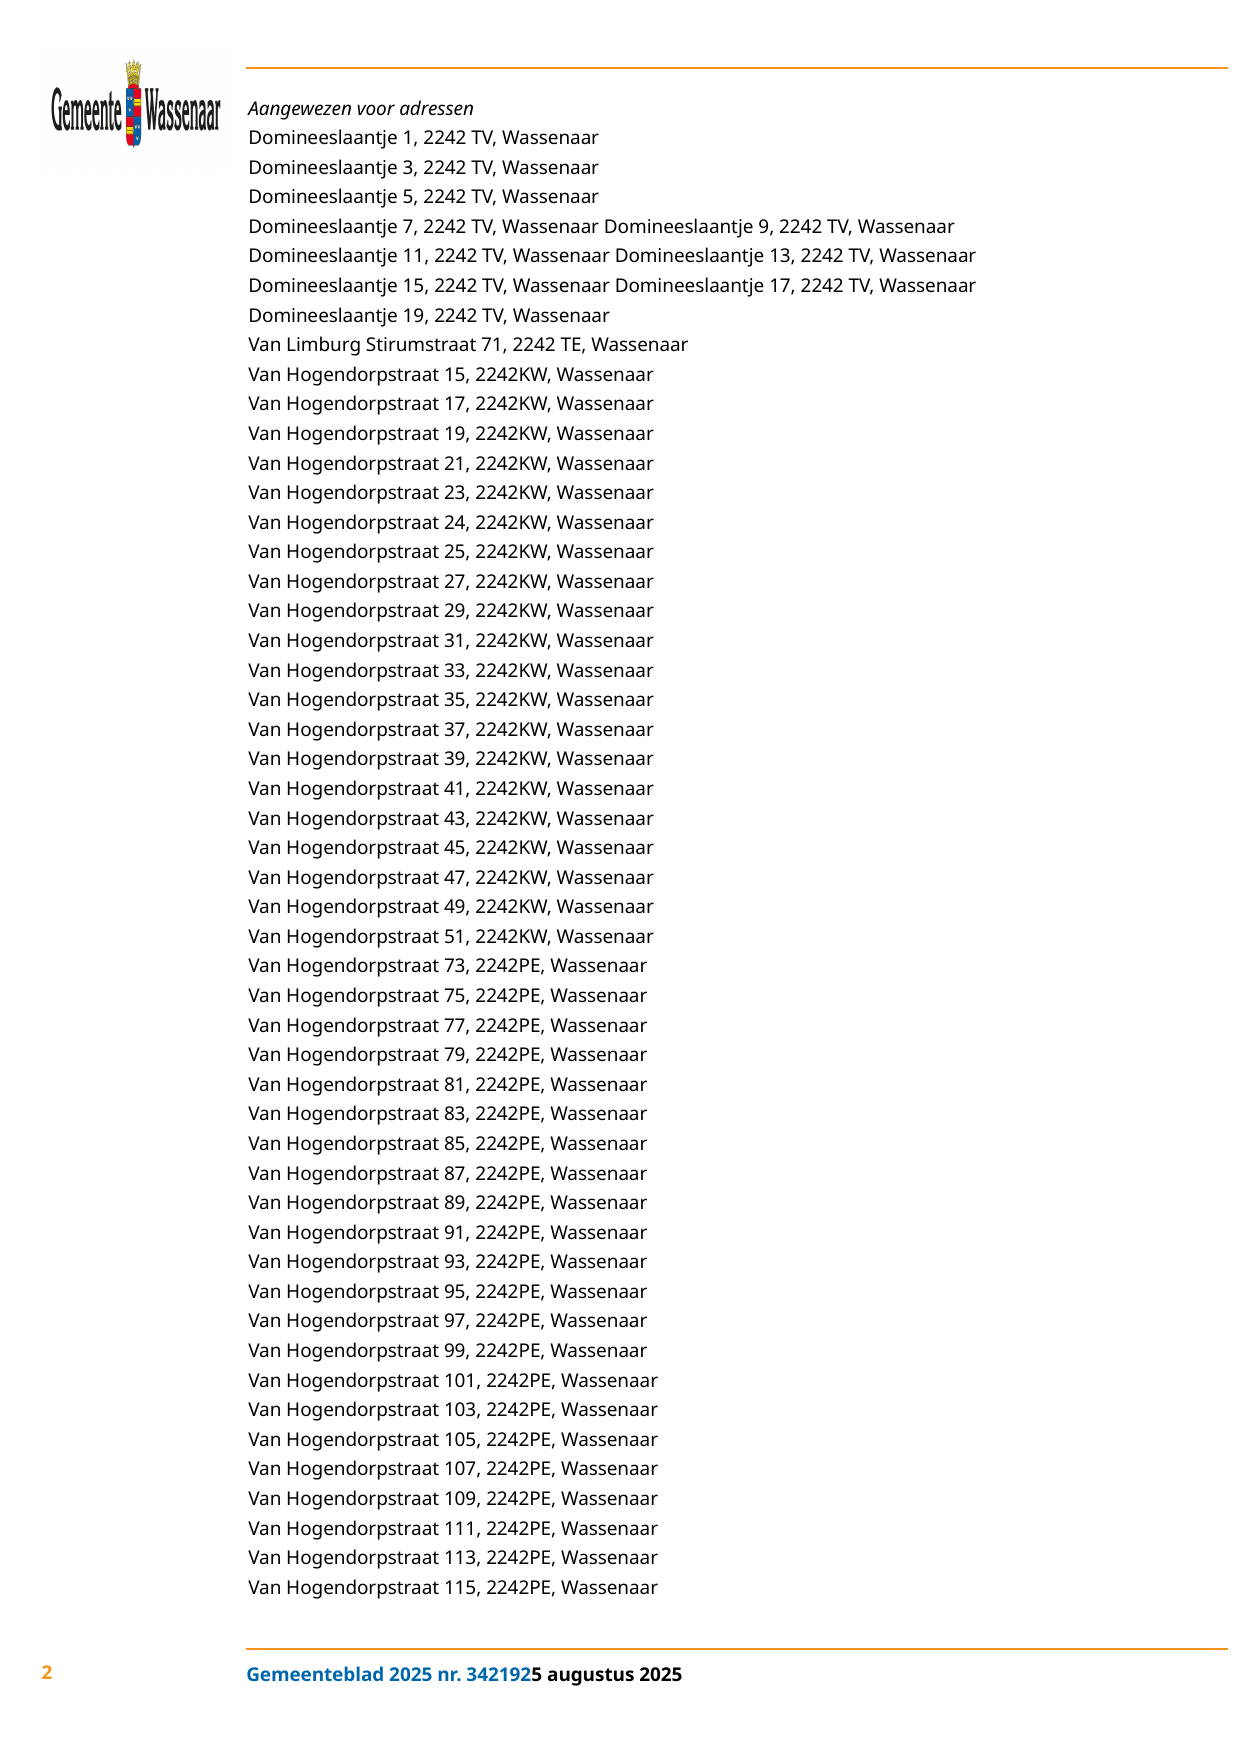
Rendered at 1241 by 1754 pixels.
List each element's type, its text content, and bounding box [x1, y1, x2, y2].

text Aangewezen voor adressen [248, 95, 1152, 121]
text Van Hogendorpstraat 83, 2242PE, Wassenaar [248, 1101, 1152, 1126]
text Van Hogendorpstraat 87, 2242PE, Wassenaar [248, 1160, 1152, 1186]
text Van Hogendorpstraat 95, 2242PE, Wassenaar [248, 1278, 1152, 1304]
text Van Hogendorpstraat 99, 2242PE, Wassenaar [248, 1337, 1152, 1363]
text Van Hogendorpstraat 109, 2242PE, Wassenaar [248, 1485, 1152, 1511]
text Van Hogendorpstraat 17, 2242KW, Wassenaar [248, 391, 1152, 416]
text Domineeslaantje 19, 2242 TV, Wassenaar [248, 302, 1152, 328]
text Van Hogendorpstraat 103, 2242PE, Wassenaar [248, 1396, 1152, 1422]
text Domineeslaantje 3, 2242 TV, Wassenaar [248, 154, 1152, 180]
text Van Hogendorpstraat 89, 2242PE, Wassenaar [248, 1189, 1152, 1215]
text Van Hogendorpstraat 113, 2242PE, Wassenaar [248, 1544, 1152, 1570]
text Van Hogendorpstraat 97, 2242PE, Wassenaar [248, 1308, 1152, 1333]
text Domineeslaantje 11, 2242 TV, Wassenaar Domineeslaantje 13, 2242 TV, Wassenaar [248, 243, 1152, 268]
text Van Limburg Stirumstraat 71, 2242 TE, Wassenaar [248, 331, 1152, 357]
text Van Hogendorpstraat 79, 2242PE, Wassenaar [248, 1041, 1152, 1067]
text Van Hogendorpstraat 23, 2242KW, Wassenaar [248, 479, 1152, 505]
text Van Hogendorpstraat 31, 2242KW, Wassenaar [248, 627, 1152, 653]
text Van Hogendorpstraat 49, 2242KW, Wassenaar [248, 893, 1152, 919]
text Van Hogendorpstraat 19, 2242KW, Wassenaar [248, 420, 1152, 446]
text Van Hogendorpstraat 81, 2242PE, Wassenaar [248, 1071, 1152, 1097]
text Van Hogendorpstraat 105, 2242PE, Wassenaar [248, 1426, 1152, 1452]
text Van Hogendorpstraat 37, 2242KW, Wassenaar [248, 716, 1152, 742]
text Van Hogendorpstraat 43, 2242KW, Wassenaar [248, 805, 1152, 831]
text Van Hogendorpstraat 24, 2242KW, Wassenaar [248, 509, 1152, 535]
text Van Hogendorpstraat 47, 2242KW, Wassenaar [248, 864, 1152, 890]
text Van Hogendorpstraat 73, 2242PE, Wassenaar [248, 953, 1152, 978]
text Van Hogendorpstraat 35, 2242KW, Wassenaar [248, 686, 1152, 712]
text Domineeslaantje 15, 2242 TV, Wassenaar Domineeslaantje 17, 2242 TV, Wassenaar [248, 272, 1152, 298]
text Van Hogendorpstraat 77, 2242PE, Wassenaar [248, 1012, 1152, 1038]
text Van Hogendorpstraat 15, 2242KW, Wassenaar [248, 361, 1152, 387]
text Domineeslaantje 7, 2242 TV, Wassenaar Domineeslaantje 9, 2242 TV, Wassenaar [248, 213, 1152, 239]
text Van Hogendorpstraat 41, 2242KW, Wassenaar [248, 775, 1152, 801]
text Van Hogendorpstraat 45, 2242KW, Wassenaar [248, 834, 1152, 860]
text Van Hogendorpstraat 101, 2242PE, Wassenaar [248, 1367, 1152, 1393]
text Van Hogendorpstraat 107, 2242PE, Wassenaar [248, 1456, 1152, 1481]
text Van Hogendorpstraat 51, 2242KW, Wassenaar [248, 923, 1152, 949]
text Van Hogendorpstraat 25, 2242KW, Wassenaar [248, 538, 1152, 564]
text Van Hogendorpstraat 91, 2242PE, Wassenaar [248, 1219, 1152, 1245]
text Van Hogendorpstraat 29, 2242KW, Wassenaar [248, 598, 1152, 623]
text Domineeslaantje 1, 2242 TV, Wassenaar [248, 124, 1152, 150]
text Van Hogendorpstraat 27, 2242KW, Wassenaar [248, 568, 1152, 594]
text Van Hogendorpstraat 115, 2242PE, Wassenaar [248, 1574, 1152, 1600]
text Van Hogendorpstraat 75, 2242PE, Wassenaar [248, 982, 1152, 1008]
text Van Hogendorpstraat 111, 2242PE, Wassenaar [248, 1515, 1152, 1541]
text Van Hogendorpstraat 39, 2242KW, Wassenaar [248, 746, 1152, 771]
text Van Hogendorpstraat 93, 2242PE, Wassenaar [248, 1248, 1152, 1274]
text Van Hogendorpstraat 85, 2242PE, Wassenaar [248, 1130, 1152, 1156]
text Van Hogendorpstraat 21, 2242KW, Wassenaar [248, 450, 1152, 476]
picture [41, 47, 231, 172]
text Van Hogendorpstraat 33, 2242KW, Wassenaar [248, 657, 1152, 683]
text Domineeslaantje 5, 2242 TV, Wassenaar [248, 183, 1152, 209]
